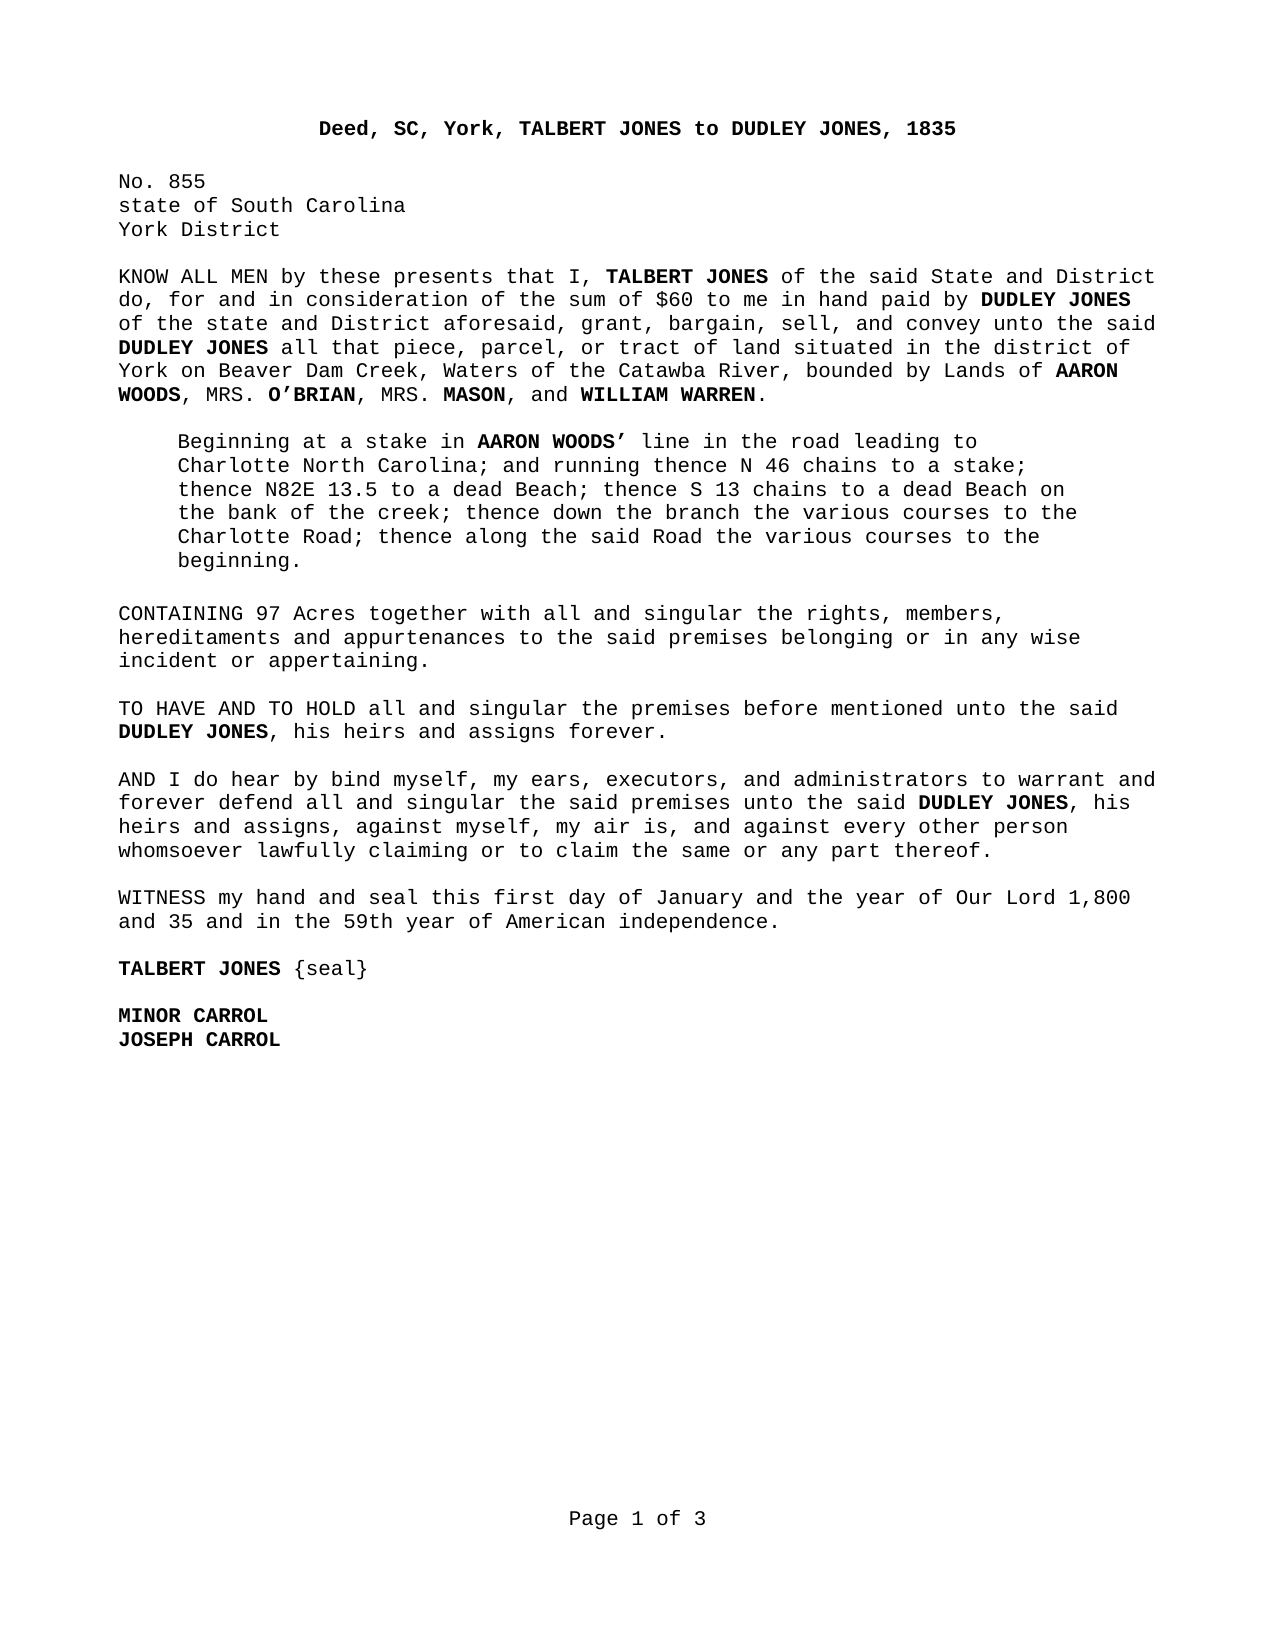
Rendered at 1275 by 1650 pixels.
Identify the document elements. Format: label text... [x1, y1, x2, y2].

text KNOW ALL MEN by these presents that I, TALBERT JONES of the said State and District do, for and in consideration of the sum of $60 to me in hand paid by DUDLEY JONES of the state and District aforesaid, grant, bargain, sell, and convey unto the said DUDLEY JONES all that piece, parcel, or tract of land situated in the district of York on Beaver Dam Creek, Waters of the Catawba River, bounded by Lands of AARON WOODS, MRS. O’BRIAN, MRS. MASON, and WILLIAM WARREN. [118, 266, 1157, 408]
text state of South Carolina [118, 195, 1157, 218]
text Beginning at a stake in AARON WOODS’ line in the road leading to Charlotte North Carolina; and running thence N 46 chains to a stake; thence N82E 13.5 to a dead Beach; thence S 13 chains to a dead Beach on the bank of the creek; thence down the branch the various courses to the Charlotte Road; thence along the said Road the various courses to the beginning. [177, 431, 1098, 573]
text MINOR CARROL [118, 1005, 1157, 1029]
text WITNESS my hand and seal this first day of January and the year of Our Lord 1,800 and 35 and in the 59th year of American independence. [118, 887, 1157, 934]
text JOSEPH CARROL [118, 1029, 1157, 1052]
text TO HAVE AND TO HOLD all and singular the premises before mentioned unto the said DUDLEY JONES, his heirs and assigns forever. [118, 698, 1157, 745]
text CONTAINING 97 Acres together with all and singular the rights, members, hereditaments and appurtenances to the said premises belonging or in any wise incident or appertaining. [118, 603, 1157, 674]
text No. 855 [118, 171, 1157, 195]
text York District [118, 218, 1157, 242]
text TALBERT JONES {seal} [118, 958, 1157, 982]
text AND I do hear by bind myself, my ears, executors, and administrators to warrant and forever defend all and singular the said premises unto the said DUDLEY JONES, his heirs and assigns, against myself, my air is, and against every other person whomsoever lawfully claiming or to claim the same or any part thereof. [118, 769, 1157, 863]
